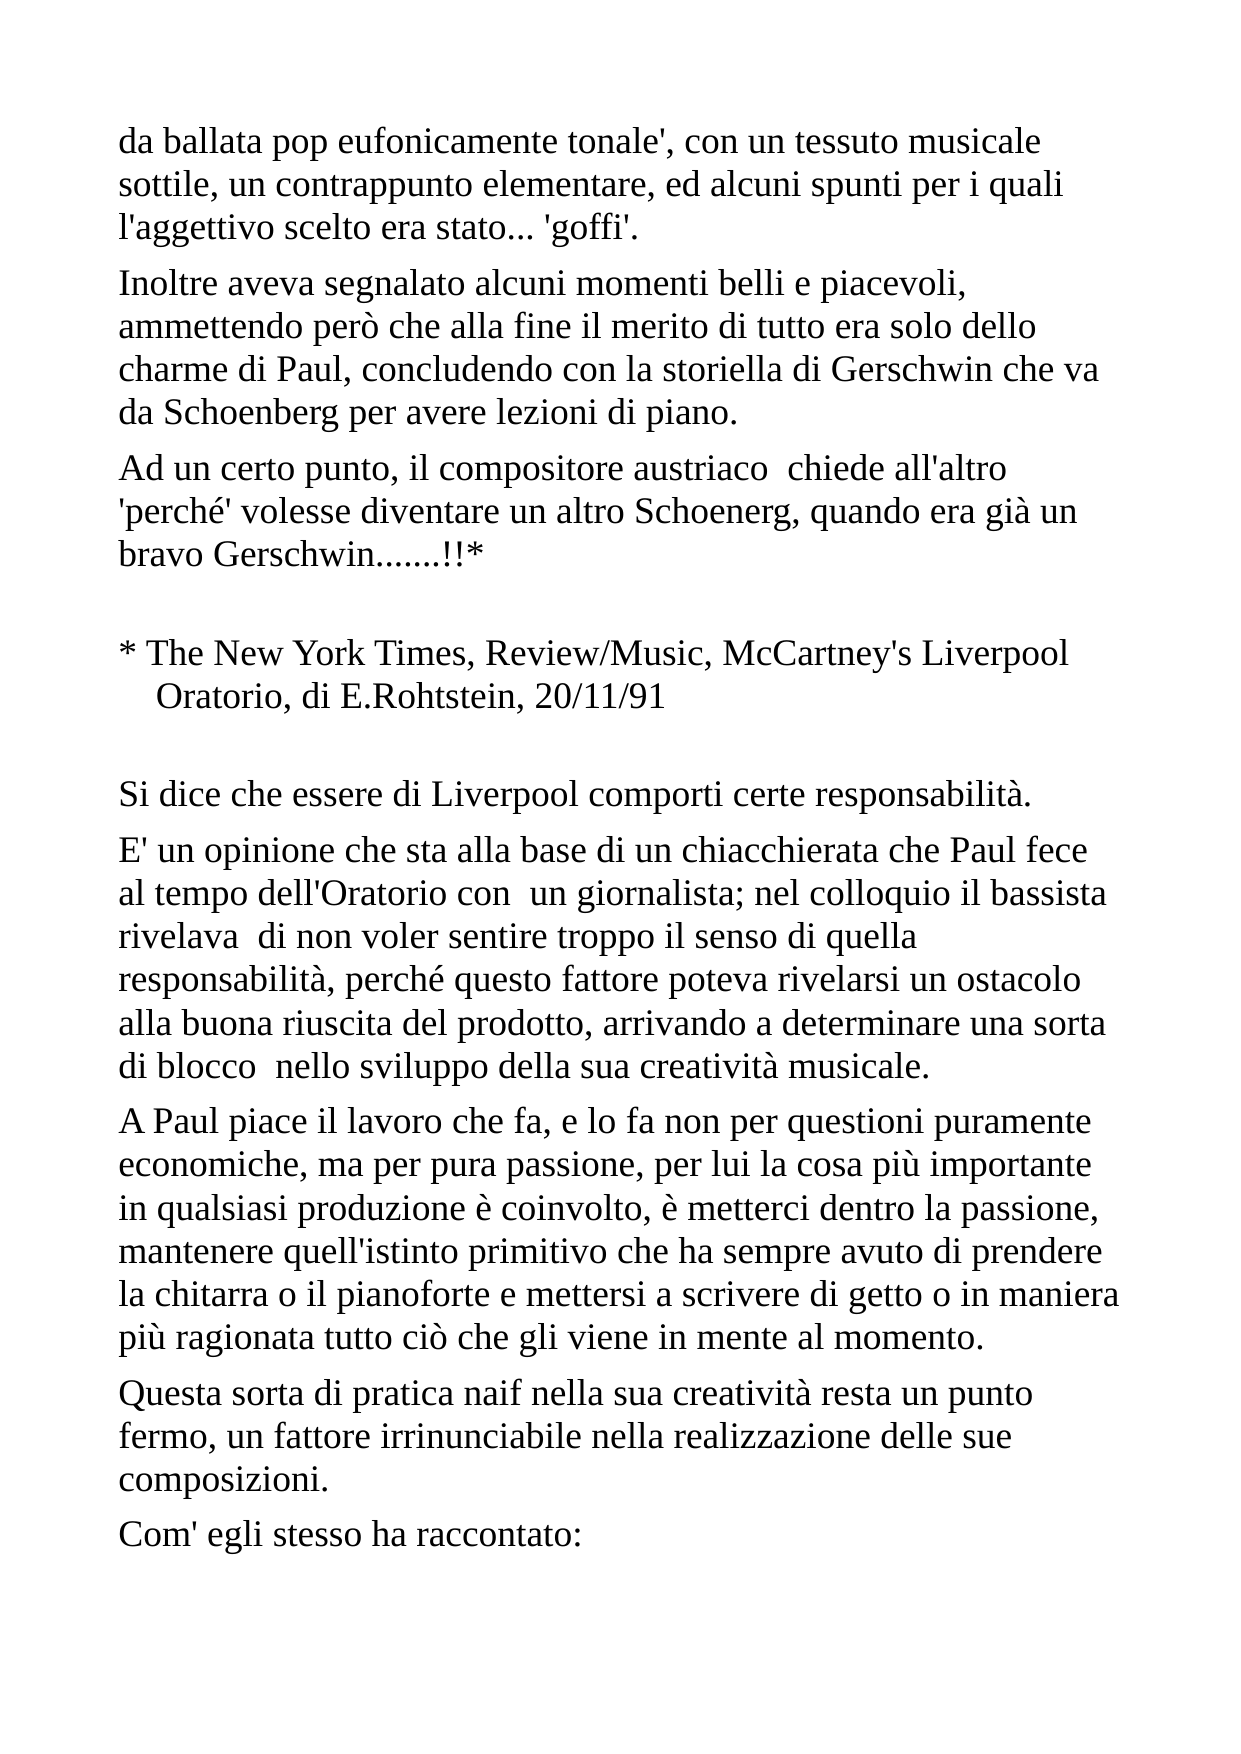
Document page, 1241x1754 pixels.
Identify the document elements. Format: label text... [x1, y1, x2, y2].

text Com' egli stesso ha raccontato: [118, 1512, 1122, 1555]
text Inoltre aveva segnalato alcuni momenti belli e piacevoli, ammettendo però che alla fine il merito di tutto era solo dello charme di Paul, concludendo con la storiella di Gerschwin che va da Schoenberg per avere lezioni di piano. [118, 260, 1122, 432]
list * The New York Times, Review/Music, McCartney's Liverpool Oratorio, di E.Rohtstein, 20/11/91 [118, 630, 1122, 716]
text Ad un certo punto, il compositore austriaco chiede all'altro 'perché' volesse diventare un altro Schoenerg, quando era già un bravo Gerschwin.......!!* [118, 445, 1122, 574]
text A Paul piace il lavoro che fa, e lo fa non per questioni puramente economiche, ma per pura passione, per lui la cosa più importante in qualsiasi produzione è coinvolto, è metterci dentro la passione, mantenere quell'istinto primitivo che ha sempre avuto di prendere la chitarra o il pianoforte e mettersi a scrivere di getto o in maniera più ragionata tutto ciò che gli viene in mente al momento. [118, 1099, 1122, 1357]
text Si dice che essere di Liverpool comporti certe responsabilità. [118, 772, 1122, 815]
text Questa sorta di pratica naif nella sua creatività resta un punto fermo, un fattore irrinunciabile nella realizzazione delle sue composizioni. [118, 1370, 1122, 1499]
text E' un opinione che sta alla base di un chiacchierata che Paul fece al tempo dell'Oratorio con un giornalista; nel colloquio il bassista rivelava di non voler sentire troppo il senso di quella responsabilità, perché questo fattore poteva rivelarsi un ostacolo alla buona riuscita del prodotto, arrivando a determinare una sorta di blocco nello sviluppo della sua creatività musicale. [118, 827, 1122, 1086]
text da ballata pop eufonicamente tonale', con un tessuto musicale sottile, un contrappunto elementare, ed alcuni spunti per i quali l'aggettivo scelto era stato... 'goffi'. [118, 118, 1122, 247]
